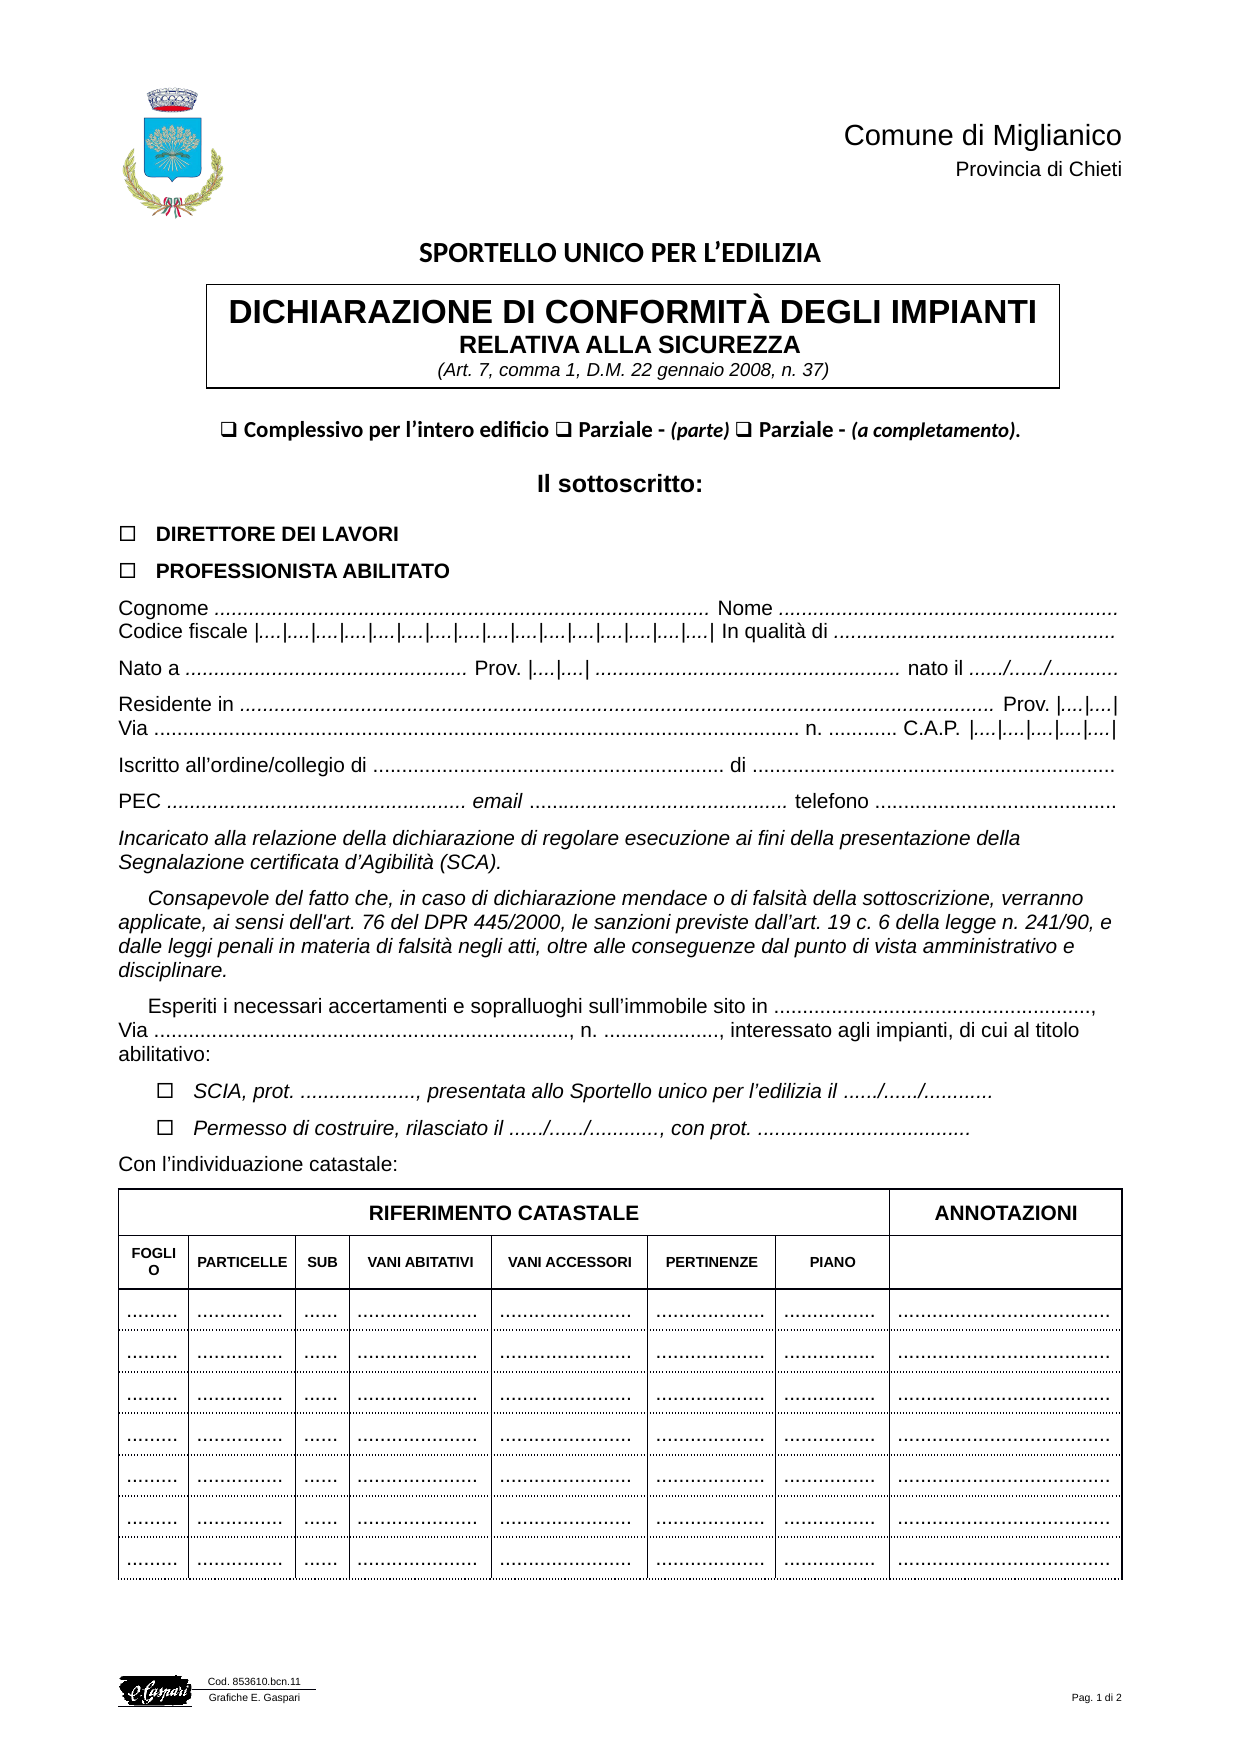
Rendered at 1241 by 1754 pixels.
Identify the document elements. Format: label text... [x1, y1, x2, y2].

table_cell ....................... [492, 1290, 647, 1329]
list Permesso di costruire, rilasciato il ....../....../............, con prot. ..................................... [156, 1115, 1122, 1139]
table_cell ..................................... [890, 1371, 1121, 1412]
table_header RIFERIMENTO CATASTALE [119, 1190, 889, 1235]
text Provincia di Chieti [224, 157, 1122, 181]
table_cell ................... [648, 1495, 775, 1536]
table_cell ..................................... [890, 1290, 1121, 1329]
table_cell ..................... [350, 1454, 491, 1495]
table_cell ................ [776, 1329, 889, 1371]
table_cell [890, 1236, 1121, 1288]
list DIRETTORE DEI LAVORI [118, 522, 1122, 546]
table_cell ................... [648, 1290, 775, 1329]
table_cell ....................... [492, 1329, 647, 1371]
table_cell ....................... [492, 1371, 647, 1412]
table_cell ......... [119, 1454, 188, 1495]
table_cell ................ [776, 1290, 889, 1329]
table_cell ..................... [350, 1371, 491, 1412]
table_cell ............... [189, 1495, 295, 1536]
table_cell SUB [296, 1236, 349, 1288]
subtitle SPORTELLO UNICO PER L’EDILIZIA [118, 234, 1122, 270]
table_cell ..................... [350, 1329, 491, 1371]
picture [118, 1674, 192, 1706]
table_cell ................... [648, 1329, 775, 1371]
table_cell ..................................... [890, 1412, 1121, 1453]
text Residente in ................................................................................................................................... Prov. |....|....| Via ................................................................................................................ n. ............ C.A.P. |....|....|....|....|....| [118, 692, 1122, 740]
text PEC .................................................... email ............................................. telefono .......................................... [118, 789, 1122, 813]
table_cell ......... [119, 1371, 188, 1412]
table_cell ..................................... [890, 1329, 1121, 1371]
table_cell ................ [776, 1371, 889, 1412]
table_cell ................ [776, 1495, 889, 1536]
table_cell ......... [119, 1412, 188, 1453]
table_cell ............... [189, 1536, 295, 1577]
table_cell ......... [119, 1329, 188, 1371]
text Consapevole del fatto che, in caso di dichiarazione mendace o di falsità della sottoscrizione, verranno applicate, ai sensi dell'art. 76 del DPR 445/2000, le sanzioni previste dall’art. 19 c. 6 della legge n. 241/90, e dalle leggi penali in materia di falsità negli atti, oltre alle conseguenze dal punto di vista amministrativo e disciplinare. [118, 886, 1122, 982]
table_header ANNOTAZIONI [890, 1190, 1121, 1235]
table_cell ...... [296, 1329, 349, 1371]
table_cell ..................... [350, 1495, 491, 1536]
table_cell ..................... [350, 1290, 491, 1329]
table_cell ................ [776, 1412, 889, 1453]
text Iscritto all’ordine/collegio di ............................................................. di ............................................................... [118, 753, 1122, 777]
table_cell ....................... [492, 1495, 647, 1536]
table_cell ......... [119, 1536, 188, 1577]
table_cell ............... [189, 1290, 295, 1329]
table_cell PARTICELLE [189, 1236, 295, 1288]
table_cell ......... [119, 1290, 188, 1329]
table_cell ...... [296, 1371, 349, 1412]
text Incaricato alla relazione della dichiarazione di regolare esecuzione ai fini della presentazione della Segnalazione certificata d’Agibilità (SCA). [118, 826, 1122, 873]
table_cell ..................................... [890, 1495, 1121, 1536]
text Nato a ................................................. Prov. |....|....| ..................................................... nato il ....../....../............ [118, 656, 1122, 680]
text Cognome ...................................................................................... Nome ........................................................... Codice fiscale |....|....|....|....|....|....|....|....|....|....|....|....|....|....|....|....| In qualità di ................................................. [118, 595, 1122, 643]
table_cell FOGLIO [119, 1236, 188, 1288]
table_cell ............... [189, 1329, 295, 1371]
picture [122, 87, 224, 219]
table_cell ............... [189, 1454, 295, 1495]
table_cell ............... [189, 1371, 295, 1412]
table_cell ...... [296, 1536, 349, 1577]
text  Complessivo per l’intero edificio  Parziale - (parte)  Parziale - (a completamento). [118, 416, 1122, 443]
table_cell ..................................... [890, 1536, 1121, 1577]
table_cell ............... [189, 1412, 295, 1453]
table_cell ...... [296, 1454, 349, 1495]
table_cell ................... [648, 1412, 775, 1453]
text Il sottoscritto: [118, 468, 1122, 497]
table_cell ..................... [350, 1412, 491, 1453]
text Con l’individuazione catastale: [118, 1152, 1122, 1176]
list PROFESSIONISTA ABILITATO [118, 559, 1122, 583]
table_cell VANI ABITATIVI [350, 1236, 491, 1288]
table_cell ................... [648, 1371, 775, 1412]
table_cell ....................... [492, 1412, 647, 1453]
table_cell ..................................... [890, 1454, 1121, 1495]
table_cell ....................... [492, 1454, 647, 1495]
table_cell ................... [648, 1454, 775, 1495]
table_cell ......... [119, 1495, 188, 1536]
table_cell ..................... [350, 1536, 491, 1577]
table_cell ................ [776, 1454, 889, 1495]
table_cell PERTINENZE [648, 1236, 775, 1288]
table_cell ...... [296, 1412, 349, 1453]
table_cell ...... [296, 1290, 349, 1329]
table_cell VANI ACCESSORI [492, 1236, 647, 1288]
table_cell ................... [648, 1536, 775, 1577]
list SCIA, prot. ...................., presentata allo Sportello unico per l’edilizia il ....../....../............ [156, 1079, 1122, 1103]
table_cell ....................... [492, 1536, 647, 1577]
table_cell PIANO [776, 1236, 889, 1288]
table_cell ................ [776, 1536, 889, 1577]
text Comune di Miglianico [224, 118, 1122, 152]
table_cell ...... [296, 1495, 349, 1536]
text Esperiti i necessari accertamenti e sopralluoghi sull’immobile sito in ......................................................., Via ........................................................................, n. ...................., interessato agli impianti, di cui al titolo abilitativo: [118, 994, 1122, 1066]
